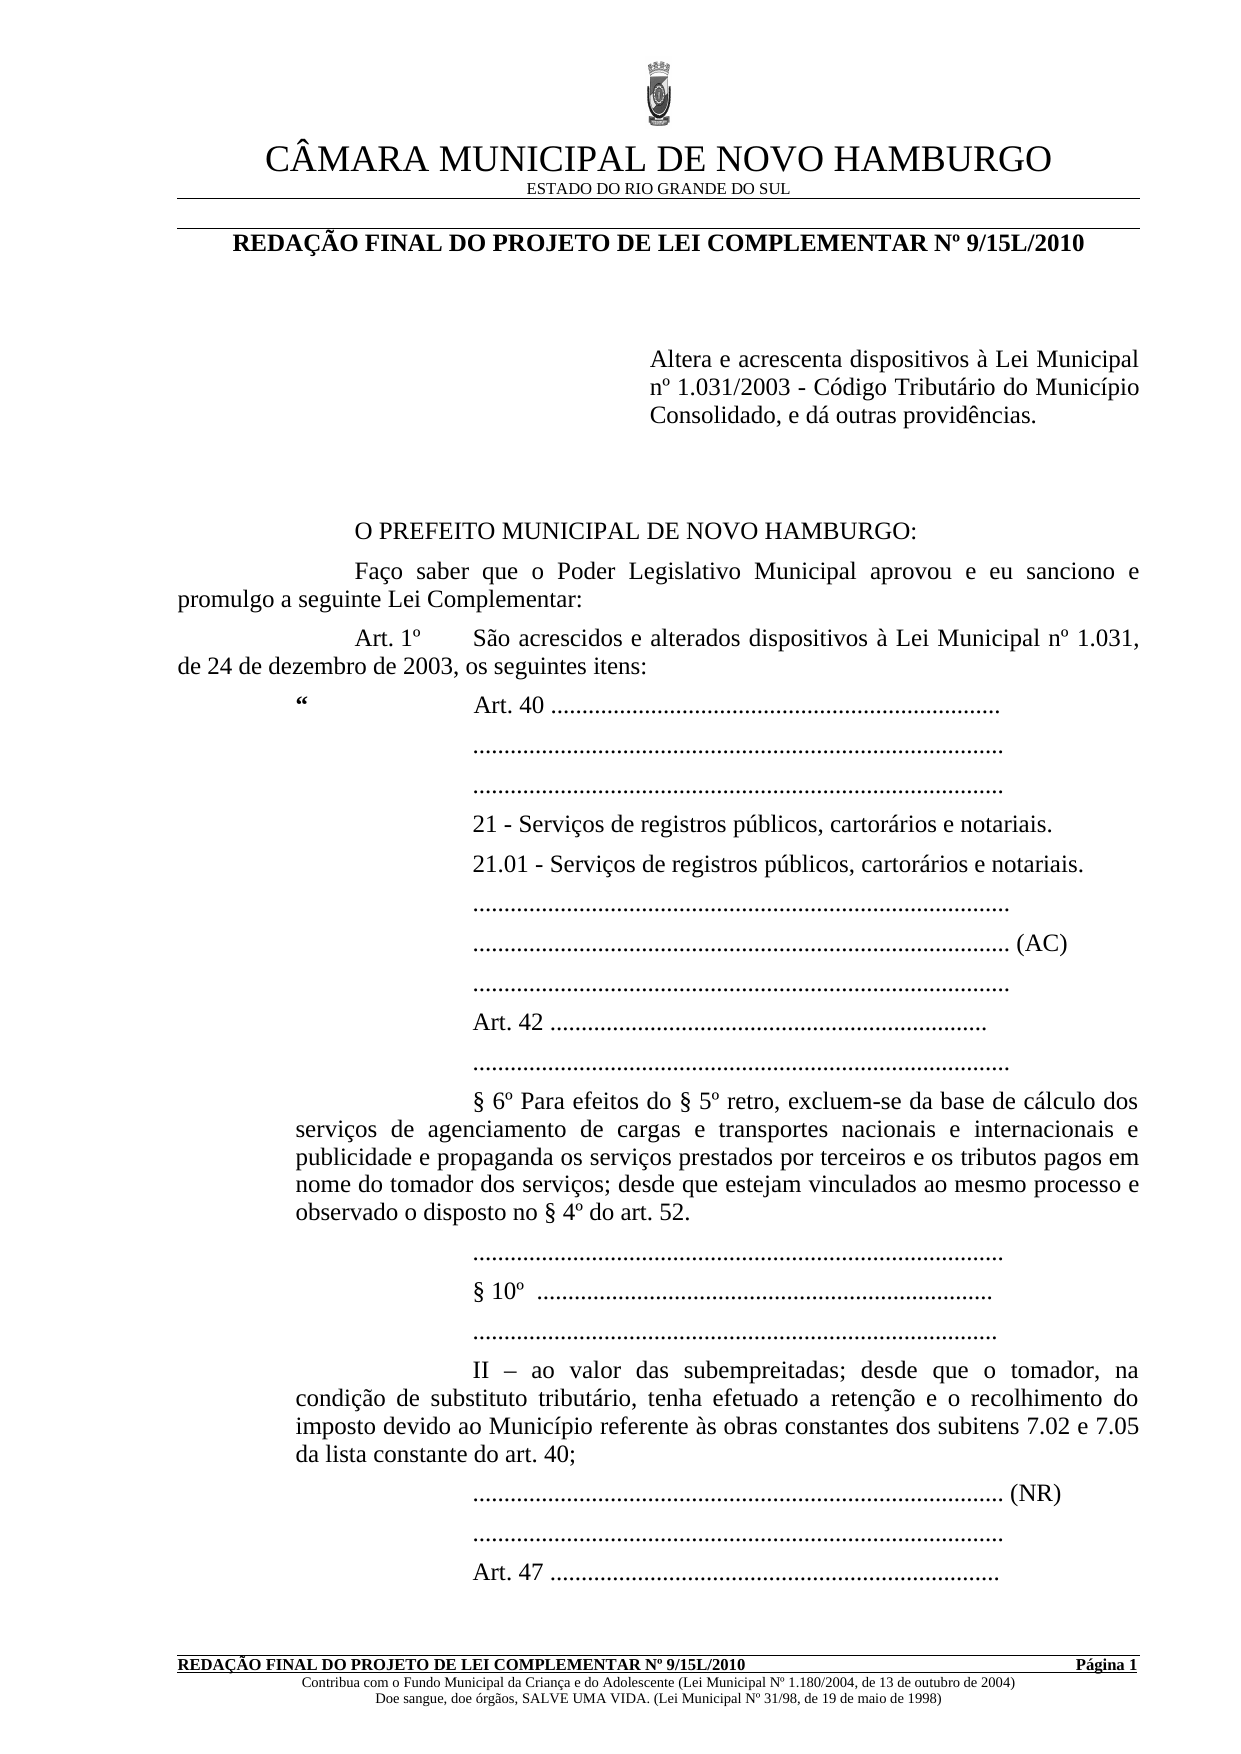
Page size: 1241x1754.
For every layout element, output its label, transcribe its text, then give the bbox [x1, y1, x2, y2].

text REDAÇÃO FINAL DO PROJETO DE LEI COMPLEMENTAR Nº 9/15L/2010 [177, 229, 1140, 257]
text 21 - Serviços de registros públicos, cartorários e notariais. [295, 810, 1140, 838]
text ..................................................................................... [295, 1238, 1140, 1266]
subtitle Art. 1º São acrescidos e alterados dispositivos à Lei Municipal nº 1.031, de 24 de dezembro de 2003, os seguintes itens: [177, 624, 1140, 680]
text § 6º Para efeitos do § 5º retro, excluem-se da base de cálculo dos serviços de agenciamento de cargas e transportes nacionais e internacionais e publicidade e propaganda os serviços prestados por terceiros e os tributos pagos em nome do tomador dos serviços; desde que estejam vinculados ao mesmo processo e observado o disposto no § 4º do art. 52. [295, 1087, 1140, 1226]
text Altera e acrescenta dispositivos à Lei Municipal nº 1.031/2003 - Código Tributário do Município Consolidado, e dá outras providências. [649, 346, 1140, 429]
text ...................................................................................... [295, 1048, 1140, 1076]
text II – ao valor das subempreitadas; desde que o tomador, na condição de substituto tributário, tenha efetuado a retenção e o recolhimento do imposto devido ao Município referente às obras constantes dos subitens 7.02 e 7.05 da lista constante do art. 40; [295, 1357, 1140, 1467]
text “ Art. 40 ........................................................................ [295, 692, 1140, 719]
text § 10º ......................................................................... [295, 1277, 1140, 1305]
text ..................................................................................... [295, 1519, 1140, 1547]
text ...................................................................................... [295, 969, 1140, 996]
text ..................................................................................... [295, 731, 1140, 759]
text 21.01 - Serviços de registros públicos, cartorários e notariais. [295, 850, 1140, 878]
text Art. 47 ........................................................................ [295, 1558, 1140, 1586]
text ...................................................................................... (AC) [295, 929, 1140, 957]
text ..................................................................................... [295, 771, 1140, 798]
subtitle Faço saber que o Poder Legislativo Municipal aprovou e eu sanciono e promulgo a seguinte Lei Complementar: [177, 557, 1140, 612]
text ..................................................................................... (NR) [295, 1479, 1140, 1507]
text Art. 42 ...................................................................... [295, 1008, 1140, 1036]
text .................................................................................... [295, 1317, 1140, 1345]
text ...................................................................................... [295, 889, 1140, 917]
subtitle O PREFEITO MUNICIPAL DE NOVO HAMBURGO: [177, 517, 1140, 545]
